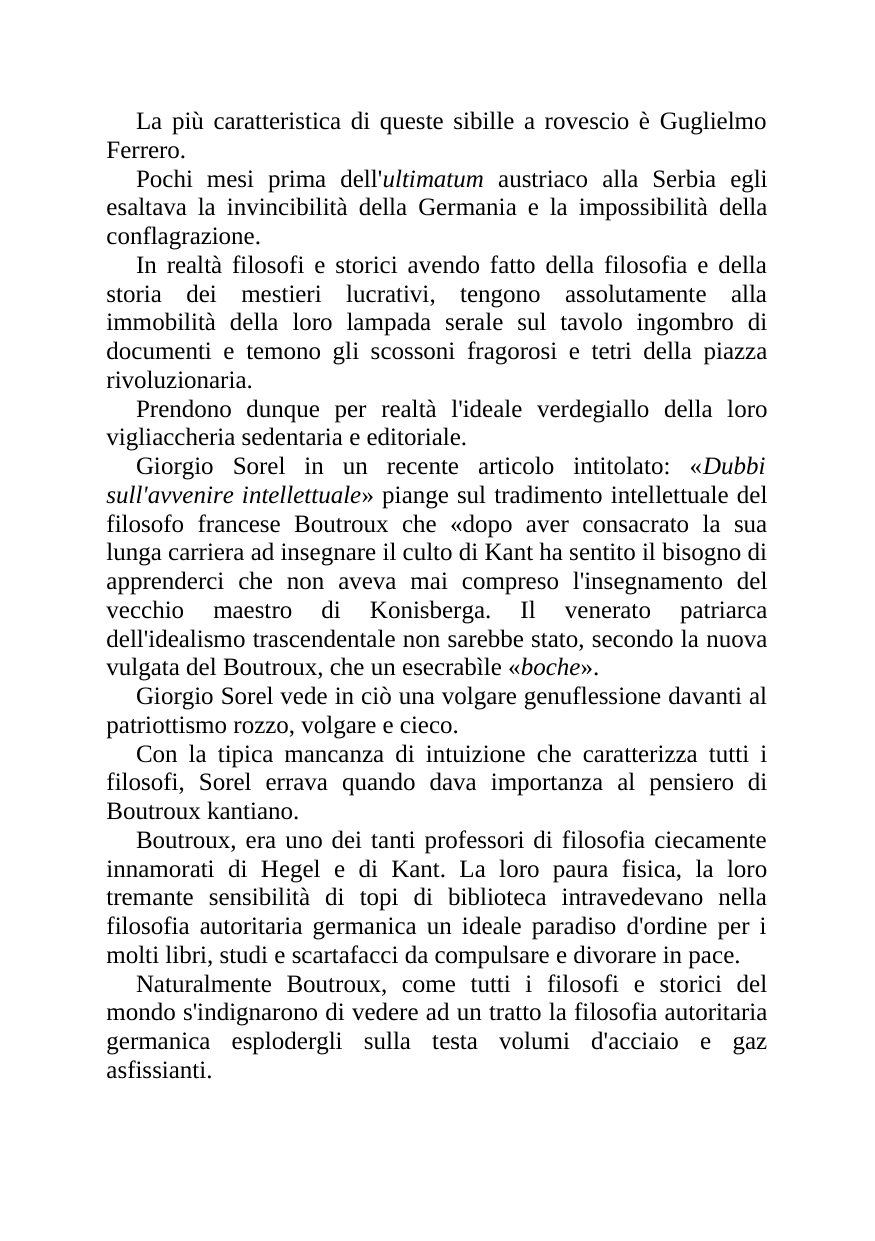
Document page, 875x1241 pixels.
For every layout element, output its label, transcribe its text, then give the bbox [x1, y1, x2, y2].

text Pochi mesi prima dell'ultimatum austriaco alla Serbia egli esaltava la invincibilità della Germania e la impossibilità della conflagrazione. [106, 164, 768, 250]
text Giorgio Sorel vede in ciò una volgare genuflessione davanti al patriottismo rozzo, volgare e cieco. [106, 681, 768, 739]
text Con la tipica mancanza di intuizione che caratterizza tutti i filosofi, Sorel errava quando dava importanza al pensiero di Boutroux kantiano. [106, 739, 768, 825]
text Prendono dunque per realtà l'ideale verdegiallo della loro vigliaccheria sedentaria e editoriale. [106, 394, 768, 451]
text La più caratteristica di queste sibille a rovescio è Guglielmo Ferrero. [106, 106, 768, 164]
text In realtà filosofi e storici avendo fatto della filosofia e della storia dei mestieri lucrativi, tengono assolutamente alla immobilità della loro lampada serale sul tavolo ingombro di documenti e temono gli scossoni fragorosi e tetri della piazza rivoluzionaria. [106, 250, 768, 394]
text Giorgio Sorel in un recente articolo intitolato: «Dubbi sull'avvenire intellettuale» piange sul tradimento intellettuale del filosofo francese Boutroux che «dopo aver consacrato la sua lunga carriera ad insegnare il culto di Kant ha sentito il bisogno di apprenderci che non aveva mai compreso l'insegnamento del vecchio maestro di Konisberga. Il venerato patriarca dell'idealismo trascendentale non sarebbe stato, secondo la nuova vulgata del Boutroux, che un esecrabìle «boche». [106, 451, 768, 681]
text Naturalmente Boutroux, come tutti i filosofi e storici del mondo s'indignarono di vedere ad un tratto la filosofia autoritaria germanica esplodergli sulla testa volumi d'acciaio e gaz asfissianti. [106, 969, 768, 1084]
text Boutroux, era uno dei tanti professori di filosofia ciecamente innamorati di Hegel e di Kant. La loro paura fisica, la loro tremante sensibilità di topi di biblioteca intravedevano nella filosofia autoritaria germanica un ideale paradiso d'ordine per i molti libri, studi e scartafacci da compulsare e divorare in pace. [106, 825, 768, 969]
